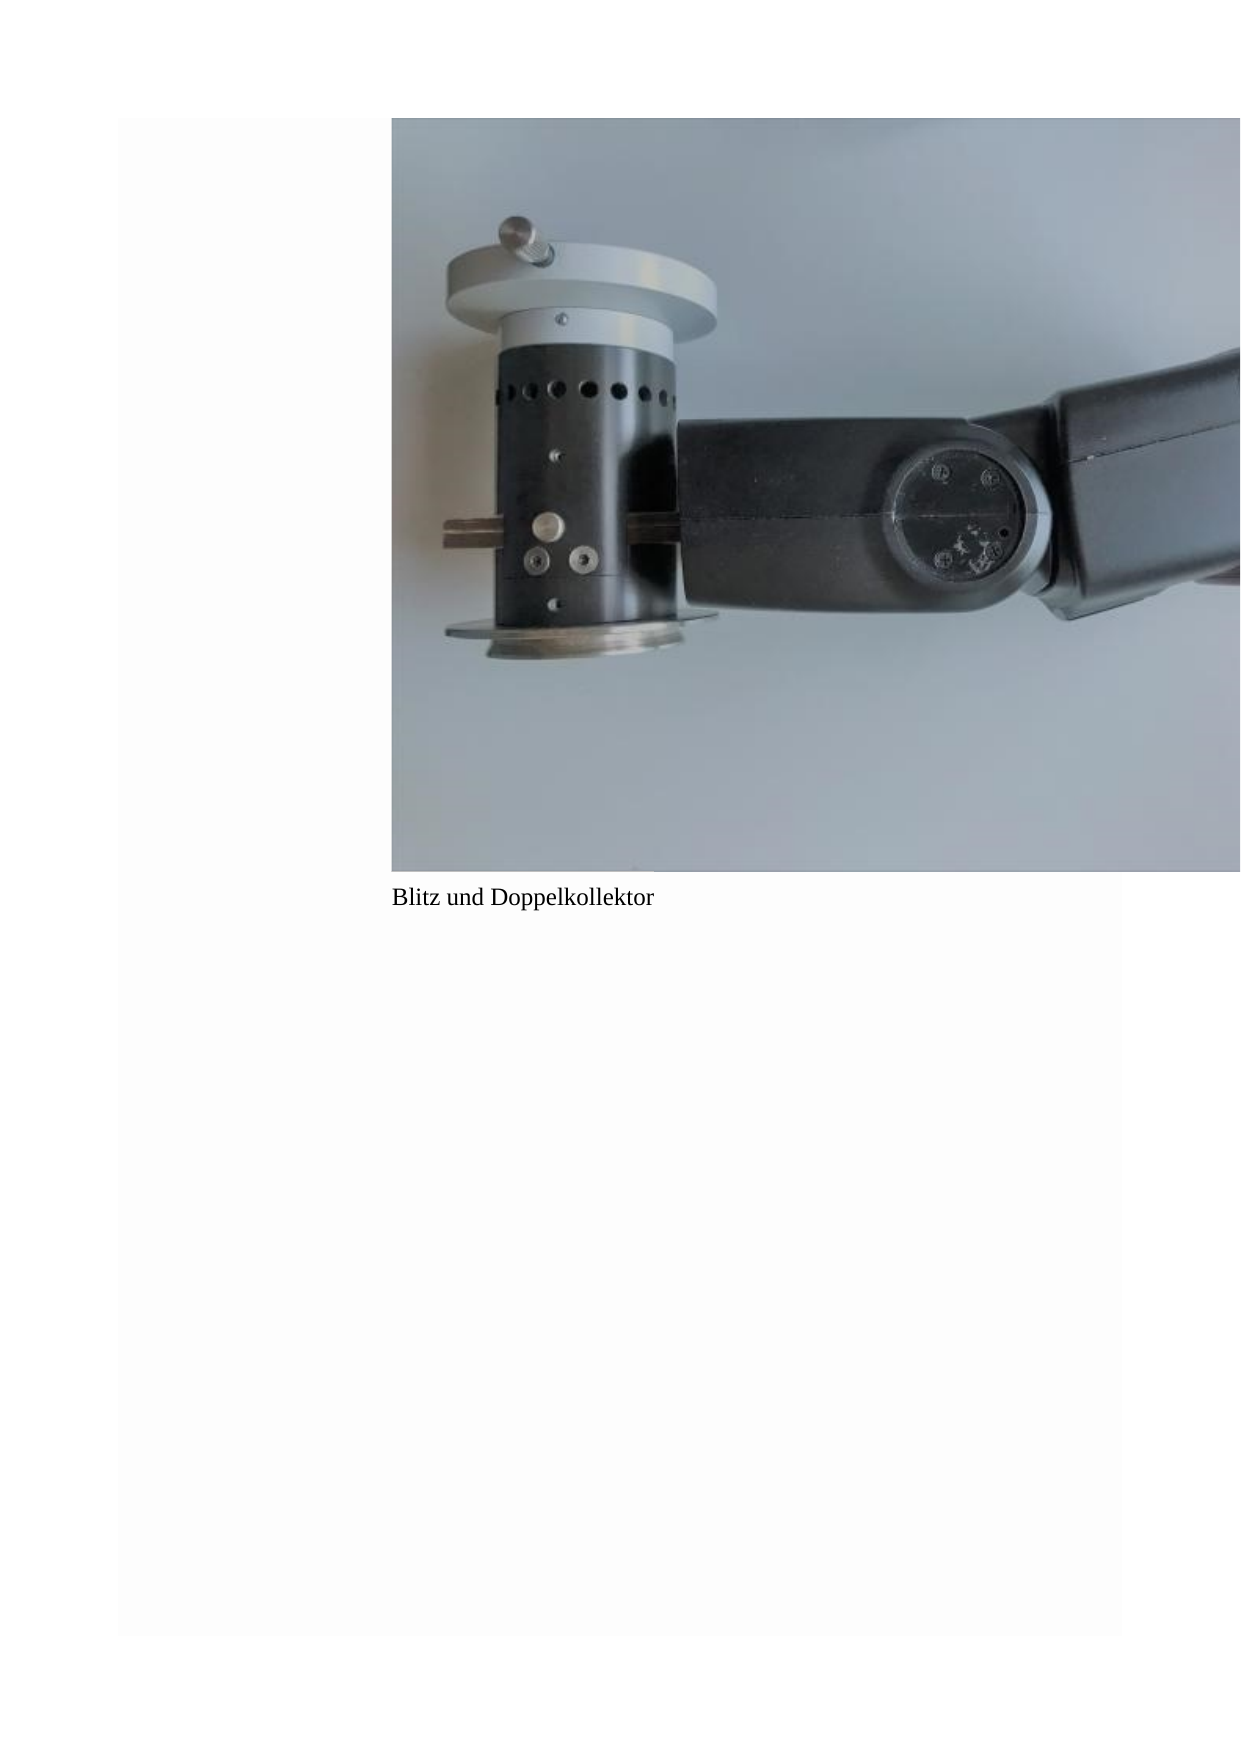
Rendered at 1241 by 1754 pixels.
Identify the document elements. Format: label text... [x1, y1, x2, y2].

picture [391, 118, 1241, 872]
text Blitz und Doppelkollektor [392, 872, 1122, 991]
